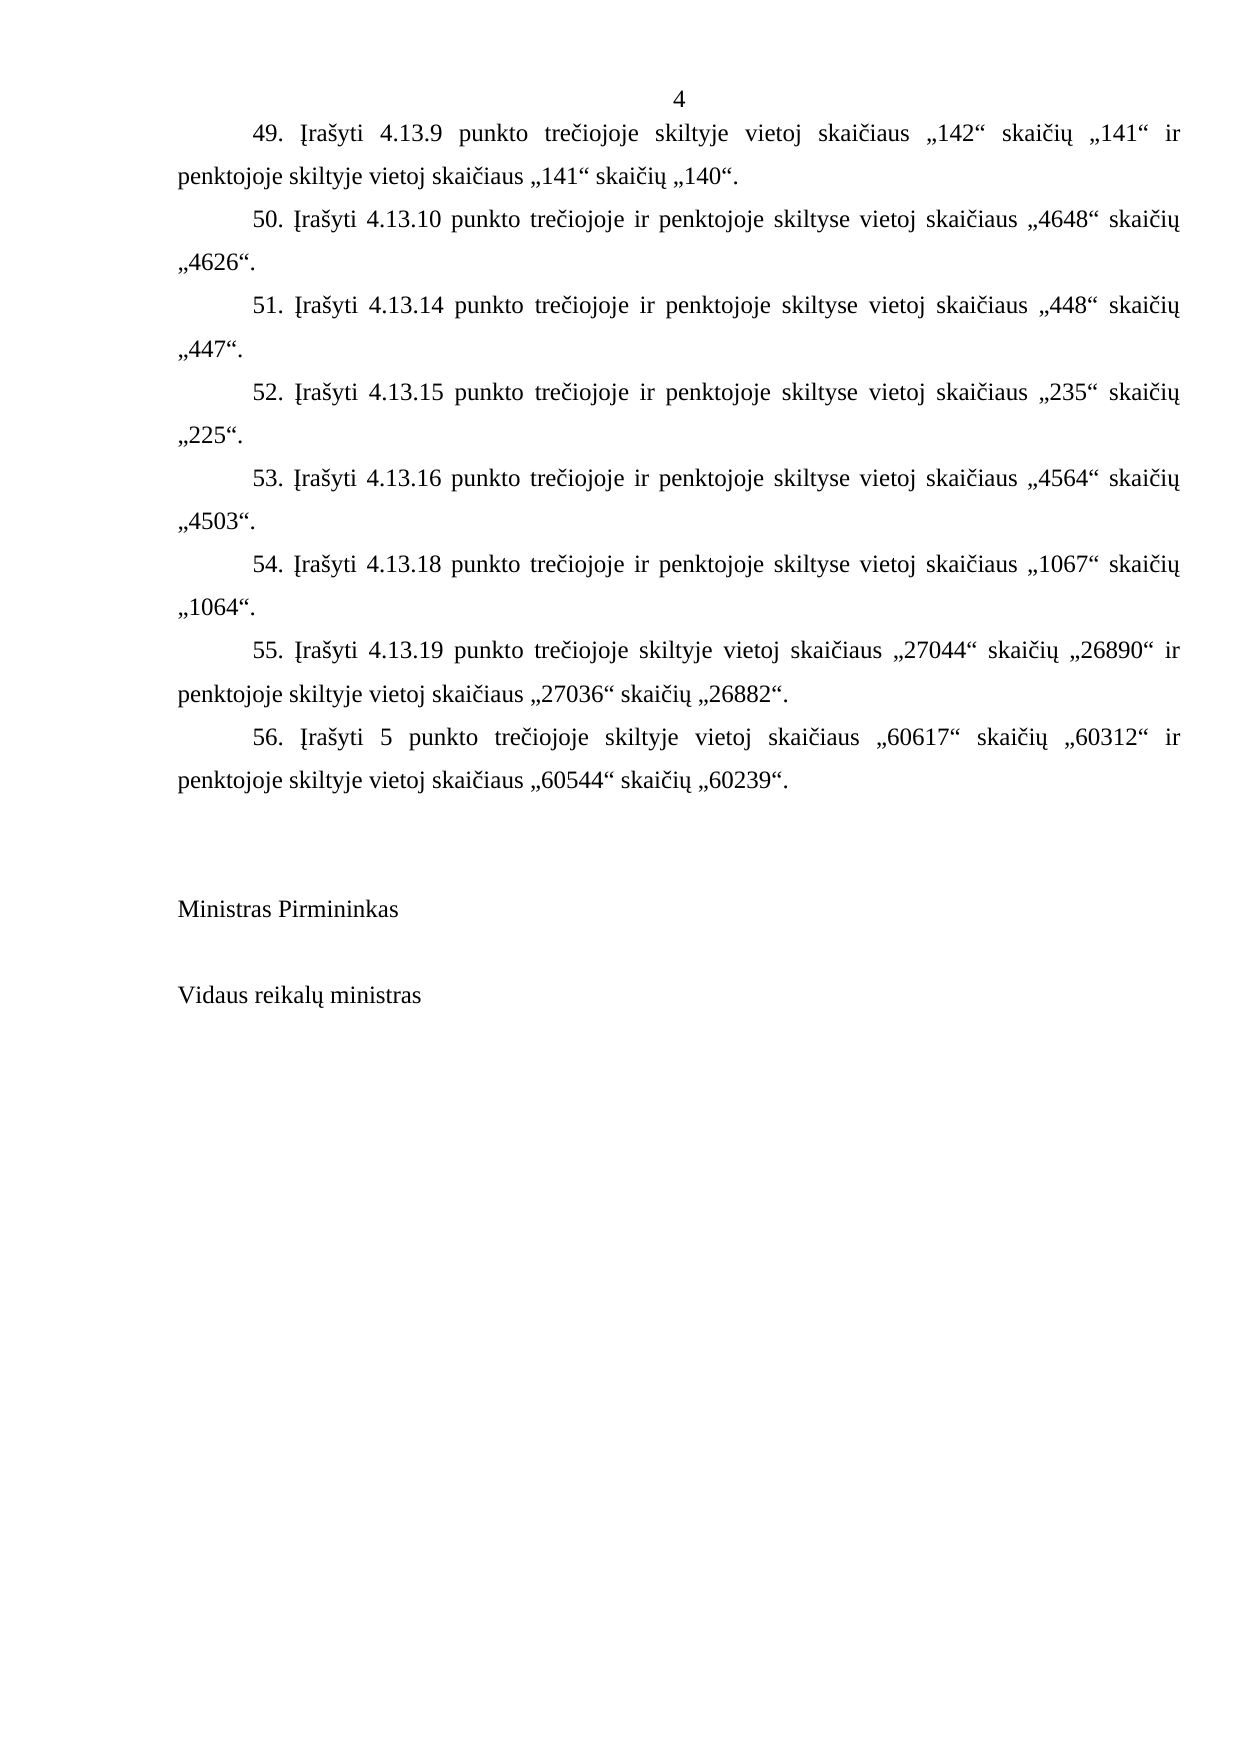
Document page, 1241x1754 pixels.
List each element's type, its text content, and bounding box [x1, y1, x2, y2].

text 53. Įrašyti 4.13.16 punkto trečiojoje ir penktojoje skiltyse vietoj skaičiaus „4564“ skaičių „4503“. [177, 463, 1181, 535]
text 50. Įrašyti 4.13.10 punkto trečiojoje ir penktojoje skiltyse vietoj skaičiaus „4648“ skaičių „4626“. [177, 204, 1181, 276]
text Vidaus reikalų ministras [177, 981, 1181, 1009]
text 54. Įrašyti 4.13.18 punkto trečiojoje ir penktojoje skiltyse vietoj skaičiaus „1067“ skaičių „1064“. [177, 549, 1181, 621]
text 55. Įrašyti 4.13.19 punkto trečiojoje skiltyje vietoj skaičiaus „27044“ skaičių „26890“ ir penktojoje skiltyje vietoj skaičiaus „27036“ skaičių „26882“. [177, 636, 1181, 707]
text Ministras Pirmininkas [177, 894, 1181, 923]
text 56. Įrašyti 5 punkto trečiojoje skiltyje vietoj skaičiaus „60617“ skaičių „60312“ ir penktojoje skiltyje vietoj skaičiaus „60544“ skaičių „60239“. [177, 722, 1181, 794]
text 51. Įrašyti 4.13.14 punkto trečiojoje ir penktojoje skiltyse vietoj skaičiaus „448“ skaičių „447“. [177, 291, 1181, 362]
text 49. Įrašyti 4.13.9 punkto trečiojoje skiltyje vietoj skaičiaus „142“ skaičių „141“ ir penktojoje skiltyje vietoj skaičiaus „141“ skaičių „140“. [177, 118, 1181, 190]
text 52. Įrašyti 4.13.15 punkto trečiojoje ir penktojoje skiltyse vietoj skaičiaus „235“ skaičių „225“. [177, 377, 1181, 449]
